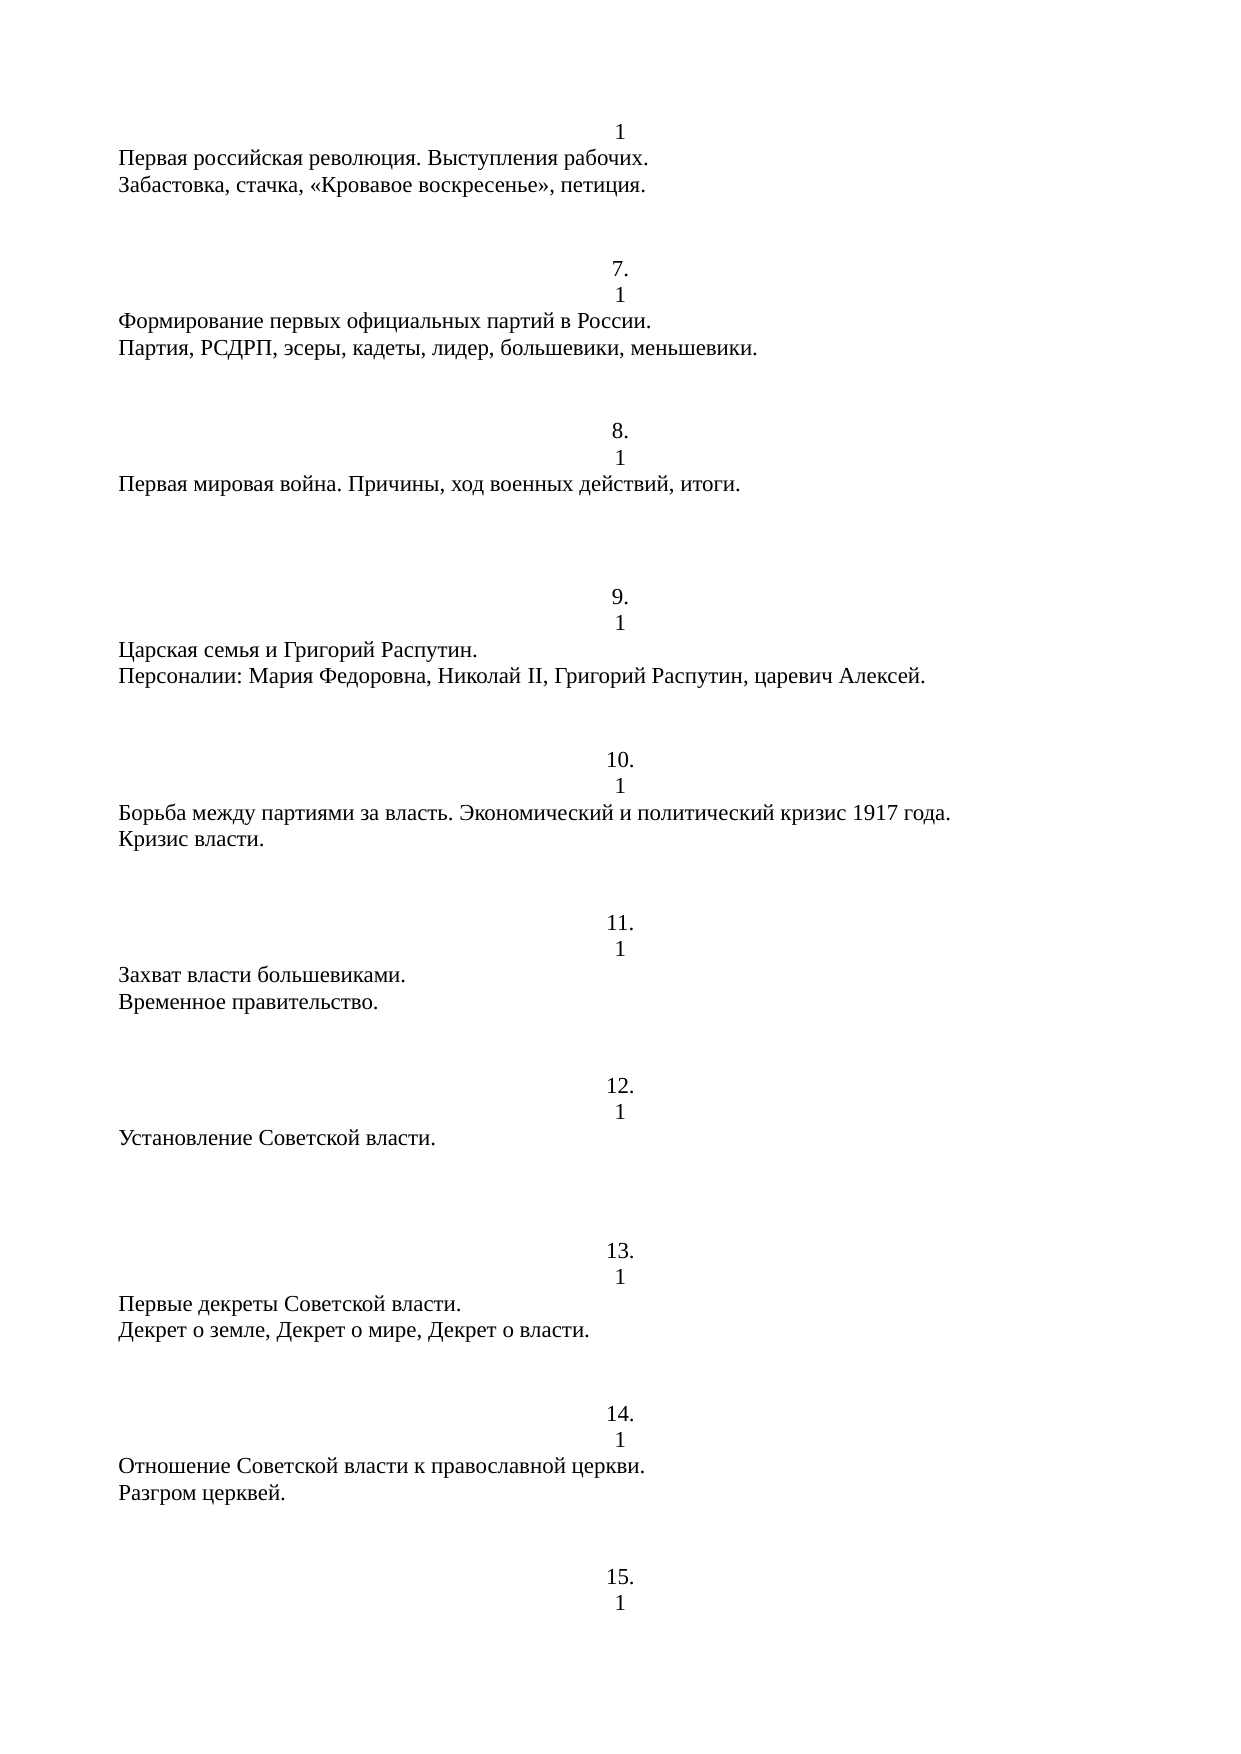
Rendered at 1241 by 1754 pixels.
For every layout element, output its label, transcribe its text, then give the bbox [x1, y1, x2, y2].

text 1 [118, 1263, 1122, 1290]
text Декрет о земле, Декрет о мире, Декрет о власти. [118, 1316, 1122, 1342]
text Формирование первых официальных партий в России. [118, 307, 1122, 334]
text 9. [118, 583, 1122, 609]
text Партия, РСДРП, эсеры, кадеты, лидер, большевики, меньшевики. [118, 334, 1122, 360]
text Борьба между партиями за власть. Экономический и политический кризис 1917 года. [118, 798, 1122, 825]
text 1 [118, 935, 1122, 961]
text 7. [118, 255, 1122, 281]
text 1 [118, 772, 1122, 798]
text 1 [118, 118, 1122, 144]
text 1 [118, 1426, 1122, 1453]
text 1 [118, 1589, 1122, 1616]
text Царская семья и Григорий Распутин. [118, 636, 1122, 662]
text 13. [118, 1237, 1122, 1263]
text Захват власти большевиками. [118, 961, 1122, 988]
text Первая российская революция. Выступления рабочих. [118, 144, 1122, 171]
text Временное правительство. [118, 988, 1122, 1014]
text 11. [118, 909, 1122, 935]
text Забастовка, стачка, «Кровавое воскресенье», петиция. [118, 171, 1122, 197]
text 15. [118, 1563, 1122, 1589]
text Персоналии: Мария Федоровна, Николай II, Григорий Распутин, царевич Алексей. [118, 662, 1122, 688]
text 12. [118, 1072, 1122, 1098]
text Установление Советской власти. [118, 1124, 1122, 1151]
text Первая мировая война. Причины, ход военных действий, итоги. [118, 470, 1122, 497]
text 8. [118, 418, 1122, 444]
text Разгром церквей. [118, 1479, 1122, 1505]
text 1 [118, 444, 1122, 470]
text Отношение Советской власти к православной церкви. [118, 1453, 1122, 1479]
text 14. [118, 1400, 1122, 1426]
text Кризис власти. [118, 825, 1122, 851]
text 10. [118, 746, 1122, 772]
text 1 [118, 609, 1122, 636]
text 1 [118, 1098, 1122, 1124]
text Первые декреты Советской власти. [118, 1290, 1122, 1316]
text 1 [118, 281, 1122, 307]
